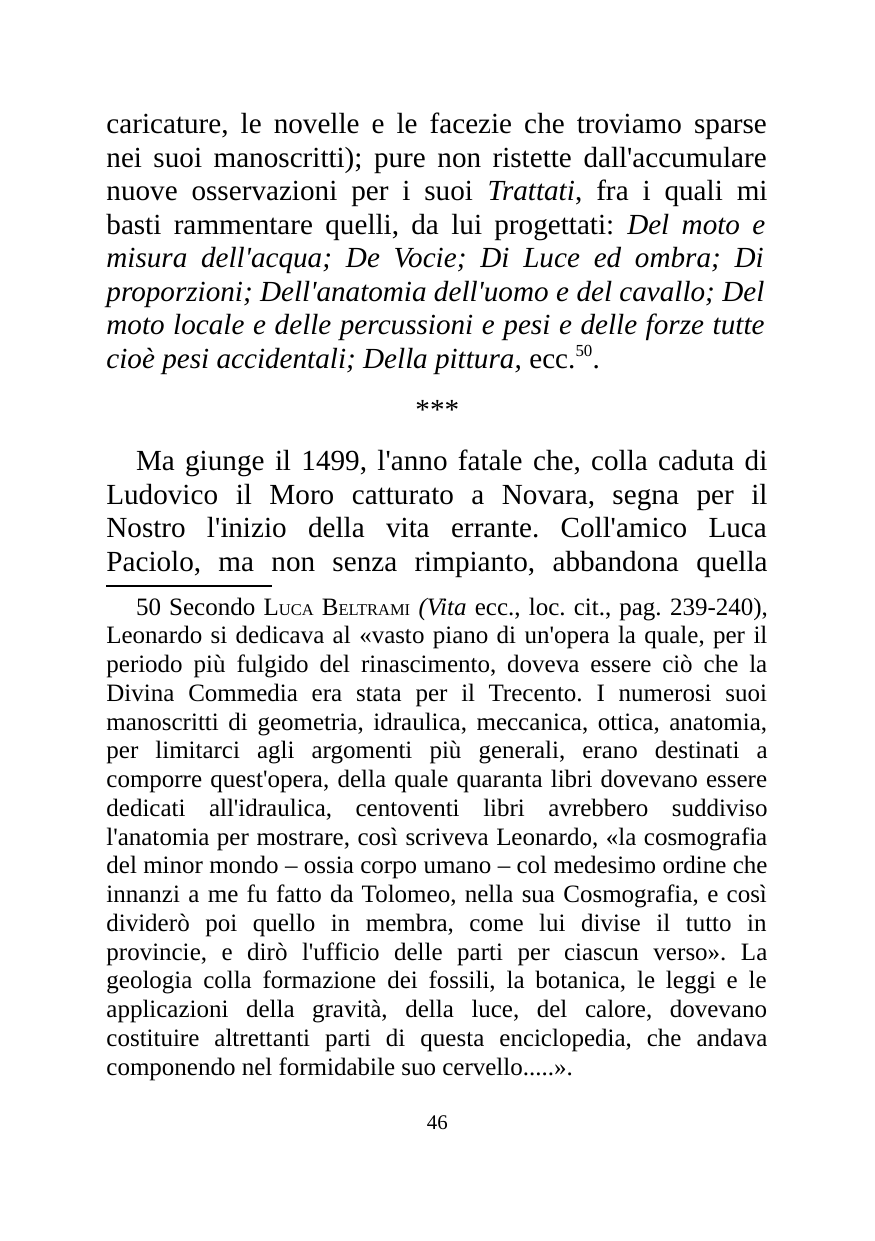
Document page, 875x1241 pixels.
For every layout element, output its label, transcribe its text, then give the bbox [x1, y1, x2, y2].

text *** [106, 392, 768, 426]
text caricature, le novelle e le facezie che troviamo sparse nei suoi manoscritti); pure non ristette dall'accumulare nuove osservazioni per i suoi Trattati, fra i quali mi basti rammentare quelli, da lui progettati: Del moto e misura dell'acqua; De Vocie; Di Luce ed ombra; Di proporzioni; Dell'anatomia dell'uomo e del cavallo; Del moto locale e delle percussioni e pesi e delle forze tutte cioè pesi accidentali; Della pittura, ecc.. [106, 106, 768, 374]
text Ma giunge il 1499, l'anno fatale che, colla caduta di Ludovico il Moro catturato a Novara, segna per il Nostro l'inizio della vita errante. Coll'amico Luca Paciolo, ma non senza rimpianto, abbandona quella [106, 443, 768, 578]
text Secondo Luca Beltrami (Vita ecc., loc. cit., pag. 239-240), Leonardo si dedicava al «vasto piano di un'opera la quale, per il periodo più fulgido del rinascimento, doveva essere ciò che la Divina Commedia era stata per il Trecento. I numerosi suoi manoscritti di geometria, idraulica, meccanica, ottica, anatomia, per limitarci agli argomenti più generali, erano destinati a comporre quest'opera, della quale quaranta libri dovevano essere dedicati all'idraulica, centoventi libri avrebbero suddiviso l'anatomia per mostrare, così scriveva Leonardo, «la cosmografia del minor mondo – ossia corpo umano – col medesimo ordine che innanzi a me fu fatto da Tolomeo, nella sua Cosmografia, e così dividerò poi quello in membra, come lui divise il tutto in provincie, e dirò l'ufficio delle parti per ciascun verso». La geologia colla formazione dei fossili, la botanica, le leggi e le applicazioni della gravità, della luce, del calore, dovevano costituire altrettanti parti di questa enciclopedia, che andava componendo nel formidabile suo cervello.....». [106, 592, 768, 1080]
